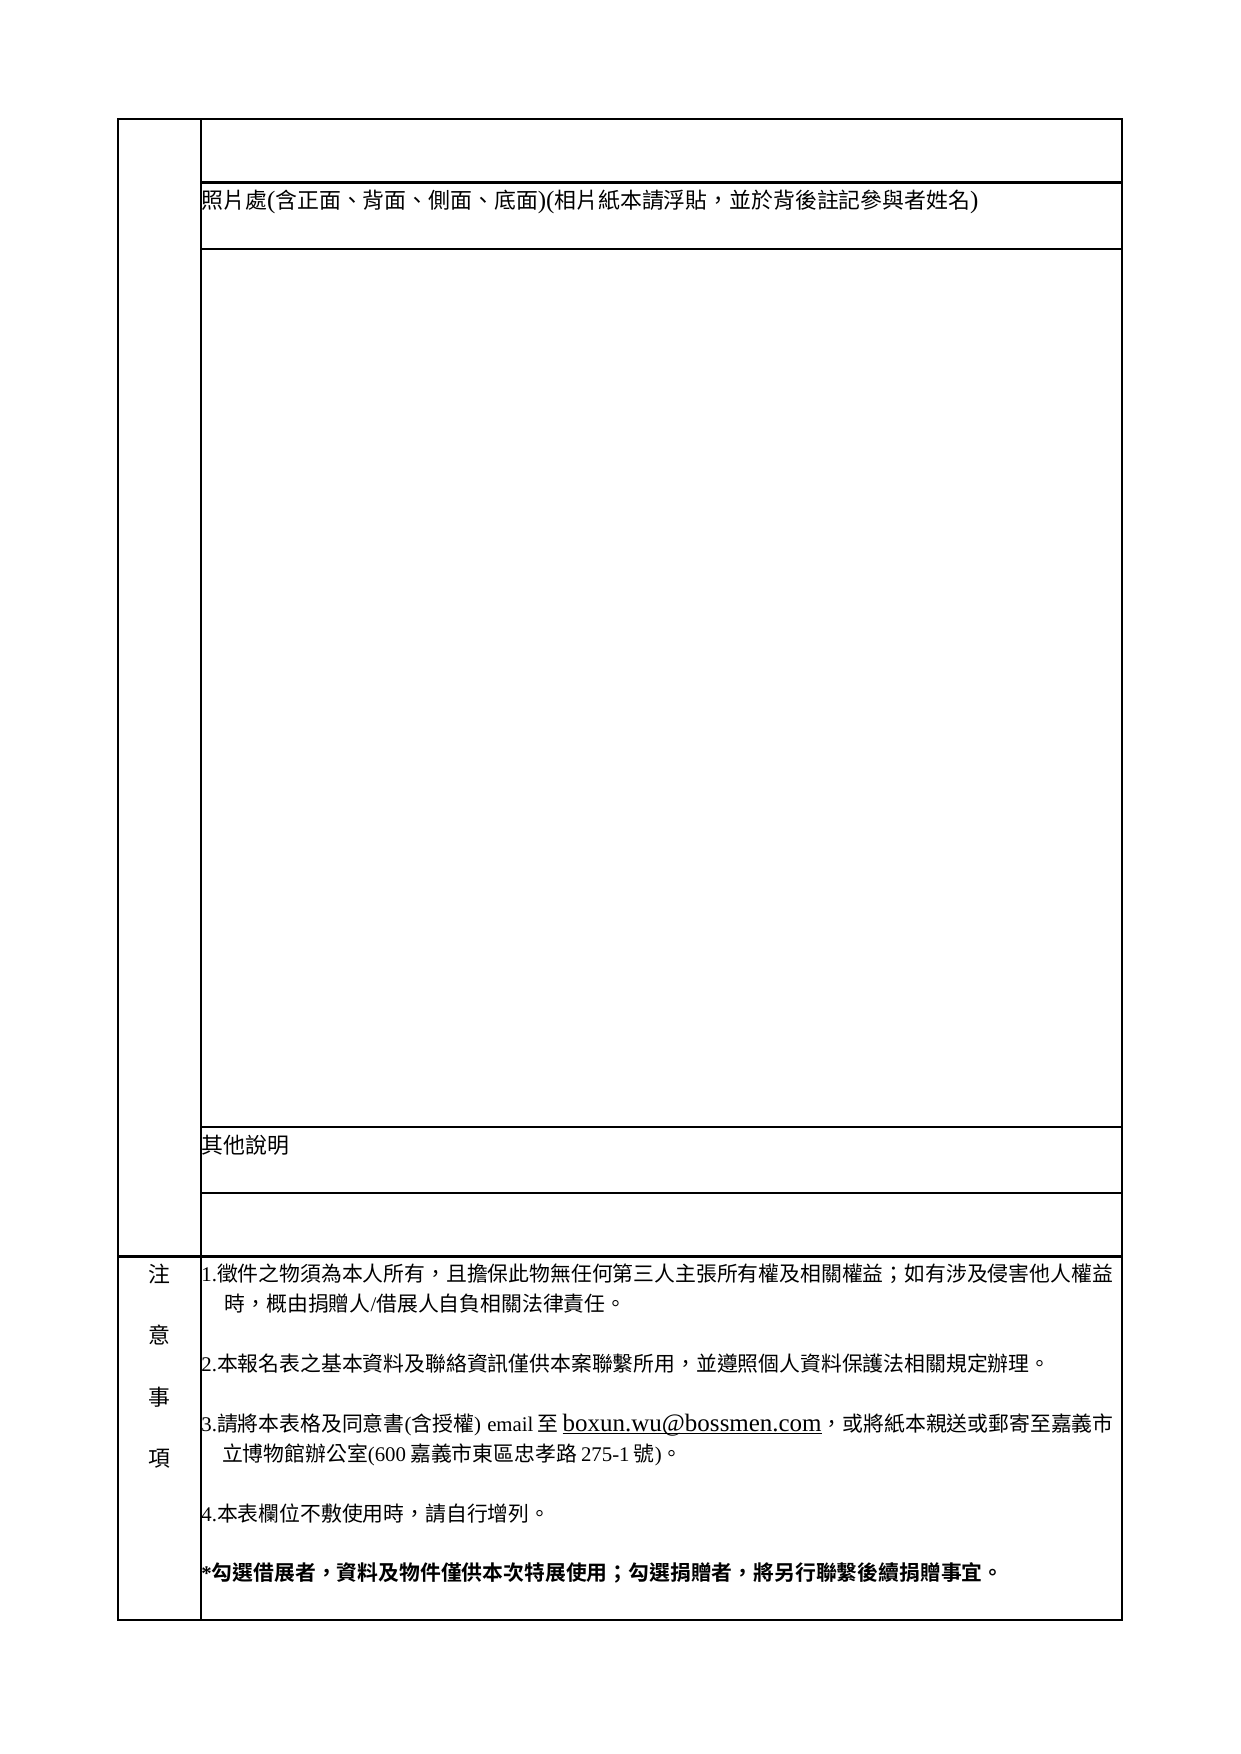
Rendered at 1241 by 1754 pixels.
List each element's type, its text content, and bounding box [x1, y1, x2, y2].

table_cell 其他說明 [202, 1128, 1121, 1192]
table_cell [119, 120, 200, 1255]
table_cell [202, 1194, 1121, 1255]
table_cell 注 意 事 項 [119, 1258, 200, 1619]
table_cell 1.徵件之物須為本人所有，且擔保此物無任何第三人主張所有權及相關權益；如有涉及侵害他人權益時，概由捐贈人/借展人自負相關法律責任。 2.本報名表之基本資料及聯絡資訊僅供本案聯繫所用，並遵照個人資料保護法相關規定辦理。 3.請將本表格及同意書(含授權) email至boxun.wu@bossmen.com，或將紙本親送或郵寄至嘉義市立博物館辦公室(600嘉義市東區忠孝路275-1號)。 4.本表欄位不敷使用時，請自行增列。 *勾選借展者，資料及物件僅供本次特展使用；勾選捐贈者，將另行聯繫後續捐贈事宜。 [202, 1258, 1121, 1619]
table_cell 照片處(含正面、背面、側面、底面)(相片紙本請浮貼，並於背後註記參與者姓名) [202, 184, 1121, 247]
table_cell [202, 250, 1121, 1126]
table_cell [202, 120, 1121, 181]
